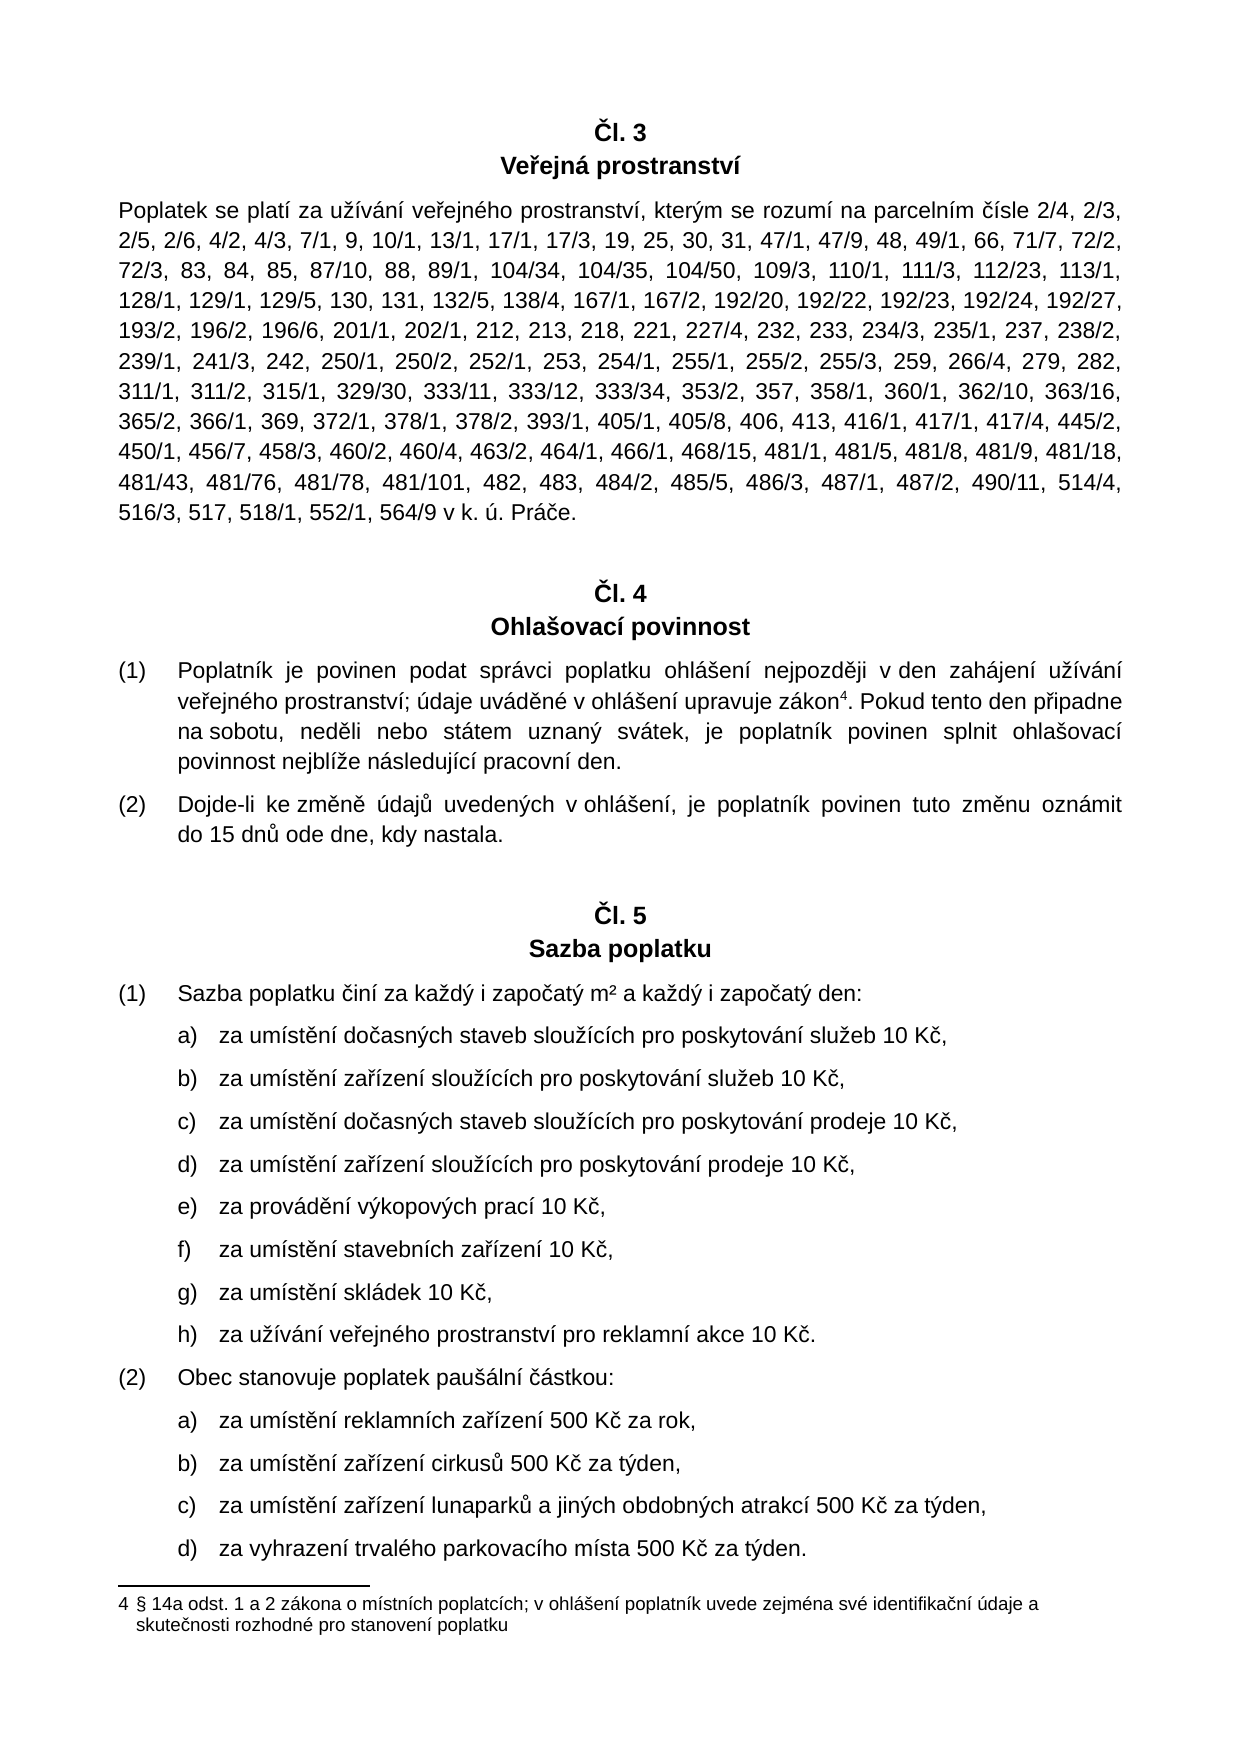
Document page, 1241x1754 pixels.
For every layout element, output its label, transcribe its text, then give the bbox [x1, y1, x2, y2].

list za umístění dočasných staveb sloužících pro poskytování služeb 10 Kč, [177, 1022, 1122, 1049]
list Sazba poplatku činí za každý i započatý m² a každý i započatý den: [118, 980, 1122, 1006]
list Obec stanovuje poplatek paušální částkou: [118, 1364, 1122, 1391]
text Poplatek se platí za užívání veřejného prostranství, kterým se rozumí na parcelním čísle 2/4, 2/3, 2/5, 2/6, 4/2, 4/3, 7/1, 9, 10/1, 13/1, 17/1, 17/3, 19, 25, 30, 31, 47/1, 47/9, 48, 49/1, 66, 71/7, 72/2, 72/3, 83, 84, 85, 87/10, 88, 89/1, 104/34, 104/35, 104/50, 109/3, 110/1, 111/3, 112/23, 113/1, 128/1, 129/1, 129/5, 130, 131, 132/5, 138/4, 167/1, 167/2, 192/20, 192/22, 192/23, 192/24, 192/27, 193/2, 196/2, 196/6, 201/1, 202/1, 212, 213, 218, 221, 227/4, 232, 233, 234/3, 235/1, 237, 238/2, 239/1, 241/3, 242, 250/1, 250/2, 252/1, 253, 254/1, 255/1, 255/2, 255/3, 259, 266/4, 279, 282, 311/1, 311/2, 315/1, 329/30, 333/11, 333/12, 333/34, 353/2, 357, 358/1, 360/1, 362/10, 363/16, 365/2, 366/1, 369, 372/1, 378/1, 378/2, 393/1, 405/1, 405/8, 406, 413, 416/1, 417/1, 417/4, 445/2, 450/1, 456/7, 458/3, 460/2, 460/4, 463/2, 464/1, 466/1, 468/15, 481/1, 481/5, 481/8, 481/9, 481/18, 481/43, 481/76, 481/78, 481/101, 482, 483, 484/2, 485/5, 486/3, 487/1, 487/2, 490/11, 514/4, 516/3, 517, 518/1, 552/1, 564/9 v k. ú. Práče. [118, 197, 1122, 525]
list za umístění zařízení lunaparků a jiných obdobných atrakcí 500 Kč za týden, [177, 1492, 1122, 1519]
list za umístění zařízení sloužících pro poskytování služeb 10 Kč, [177, 1065, 1122, 1092]
list za umístění stavebních zařízení 10 Kč, [177, 1236, 1122, 1262]
list Dojde-li ke změně údajů uvedených v ohlášení, je poplatník povinen tuto změnu oznámit do 15 dnů ode dne, kdy nastala. [118, 791, 1122, 847]
list za umístění skládek 10 Kč, [177, 1279, 1122, 1305]
list za užívání veřejného prostranství pro reklamní akce 10 Kč. [177, 1321, 1122, 1348]
list Poplatník je povinen podat správci poplatku ohlášení nejpozději v den zahájení užívání veřejného prostranství; údaje uváděné v ohlášení upravuje zákon. Pokud tento den připadne na sobotu, neděli nebo státem uznaný svátek, je poplatník povinen splnit ohlašovací povinnost nejblíže následující pracovní den. [118, 657, 1122, 774]
list za umístění reklamních zařízení 500 Kč za rok, [177, 1407, 1122, 1433]
list za umístění zařízení sloužících pro poskytování prodeje 10 Kč, [177, 1151, 1122, 1177]
list za vyhrazení trvalého parkovacího místa 500 Kč za týden. [177, 1535, 1122, 1561]
list za provádění výkopových prací 10 Kč, [177, 1193, 1122, 1220]
list § 14a odst. 1 a 2 zákona o místních poplatcích; v ohlášení poplatník uvede zejména své identifikační údaje a skutečnosti rozhodné pro stanovení poplatku [118, 1592, 1122, 1635]
subtitle Čl. 3 Veřejná prostranství [118, 118, 1122, 180]
list za umístění zařízení cirkusů 500 Kč za týden, [177, 1449, 1122, 1476]
list za umístění dočasných staveb sloužících pro poskytování prodeje 10 Kč, [177, 1108, 1122, 1134]
subtitle Čl. 5 Sazba poplatku [118, 901, 1122, 963]
subtitle Čl. 4 Ohlašovací povinnost [118, 579, 1122, 641]
